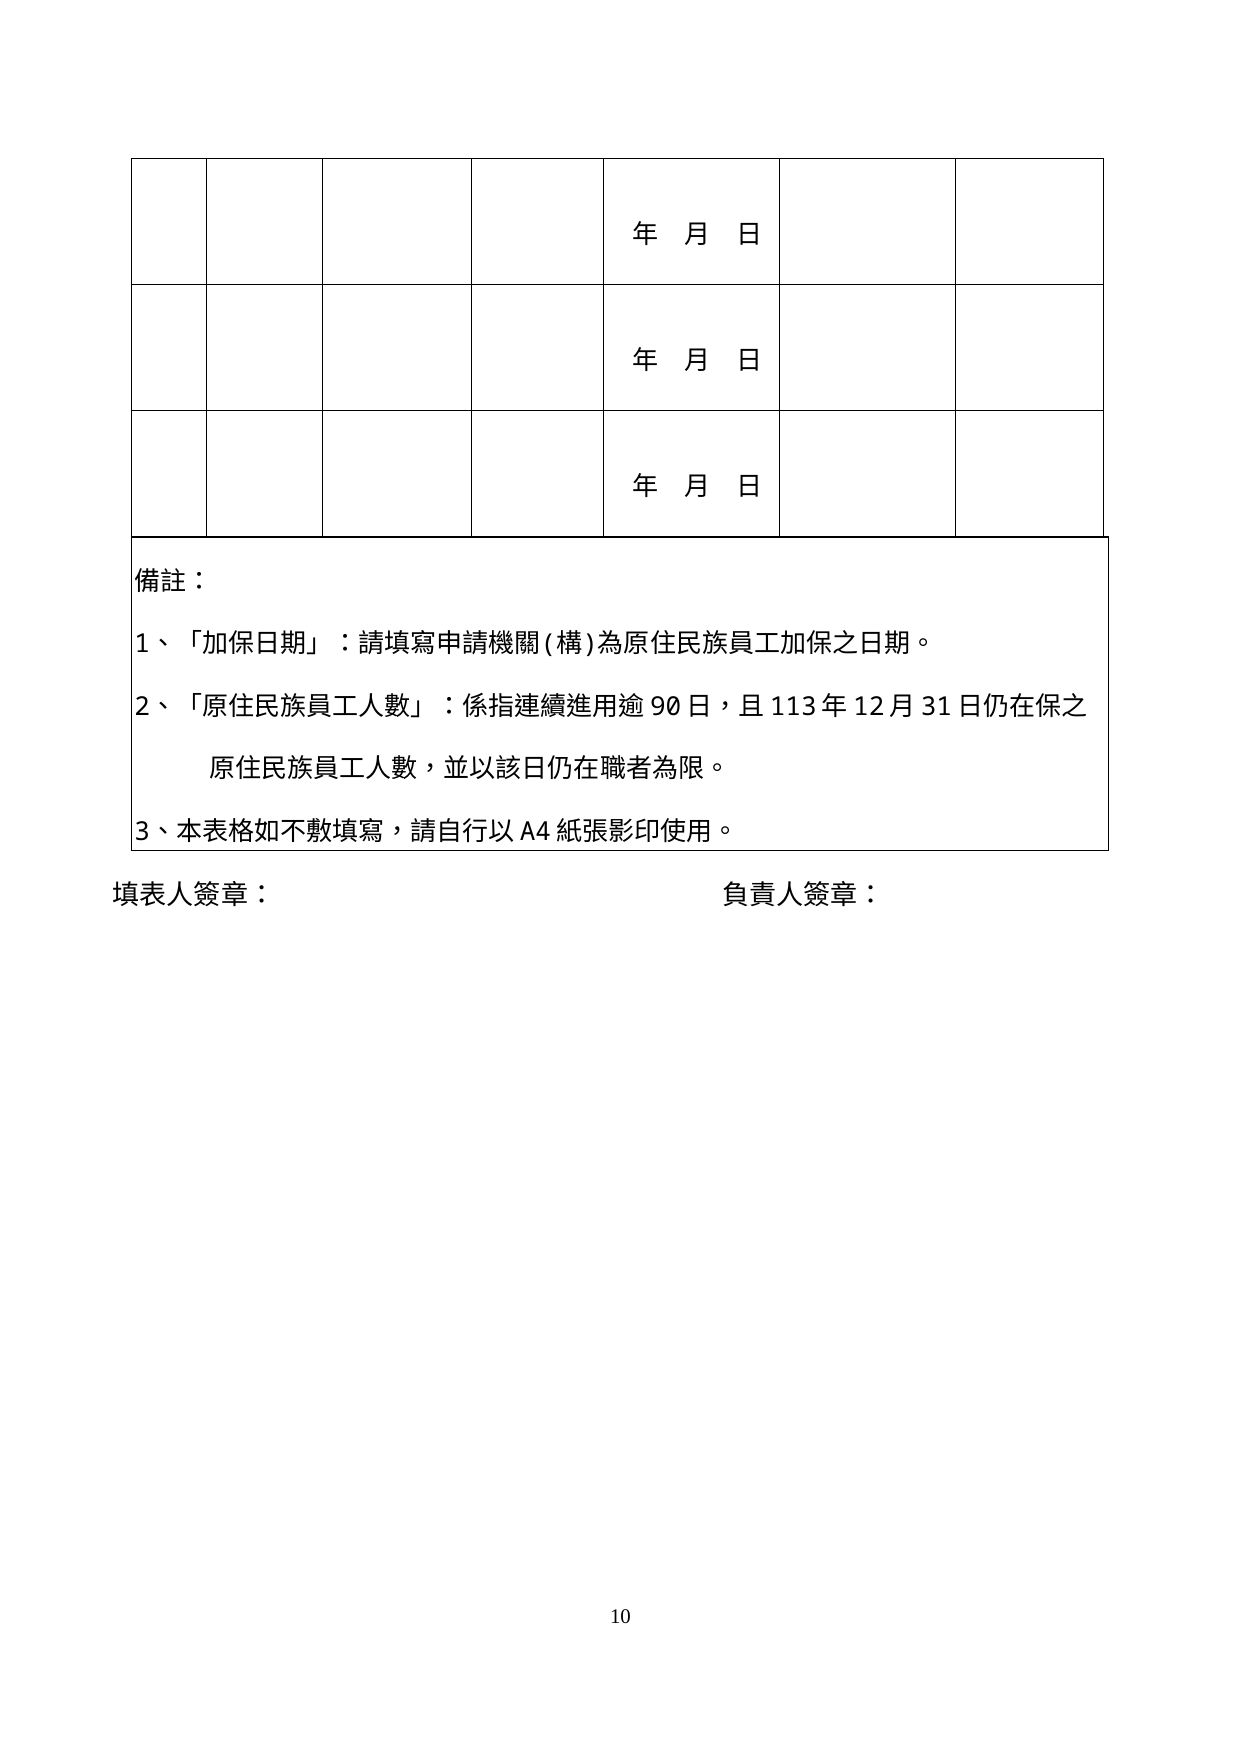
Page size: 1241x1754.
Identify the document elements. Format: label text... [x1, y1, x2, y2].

table_cell [472, 159, 603, 284]
table_cell [132, 159, 206, 284]
table_cell [1104, 410, 1109, 536]
table_cell [1104, 158, 1109, 284]
table_cell [323, 285, 471, 410]
table_cell [132, 411, 206, 536]
table_cell [323, 159, 471, 284]
table_cell [472, 411, 603, 536]
table_cell [207, 411, 322, 536]
table_cell 年 月 日 [604, 411, 779, 536]
text 填表人簽章： 負責人簽章： [112, 851, 1128, 913]
table_cell [323, 411, 471, 536]
table_cell [956, 285, 1103, 410]
table_cell [780, 411, 955, 536]
table_cell [1104, 284, 1109, 410]
table_cell [132, 285, 206, 410]
table_cell [472, 285, 603, 410]
table_cell [207, 285, 322, 410]
table_cell [956, 411, 1103, 536]
table_cell [956, 159, 1103, 284]
table_cell 年 月 日 [604, 159, 779, 284]
table_cell 備註： 「加保日期」：請填寫申請機關(構)為原住民族員工加保之日期。 「原住民族員工人數」：係指連續進用逾90日，且113年12月31日仍在保之原住民族員工人數，並以該日仍在職者為限。 本表格如不敷填寫，請自行以A4紙張影印使用。 [132, 538, 1108, 850]
table_cell 年 月 日 [604, 285, 779, 410]
table_cell [780, 285, 955, 410]
table_cell [780, 159, 955, 284]
table_cell [207, 159, 322, 284]
